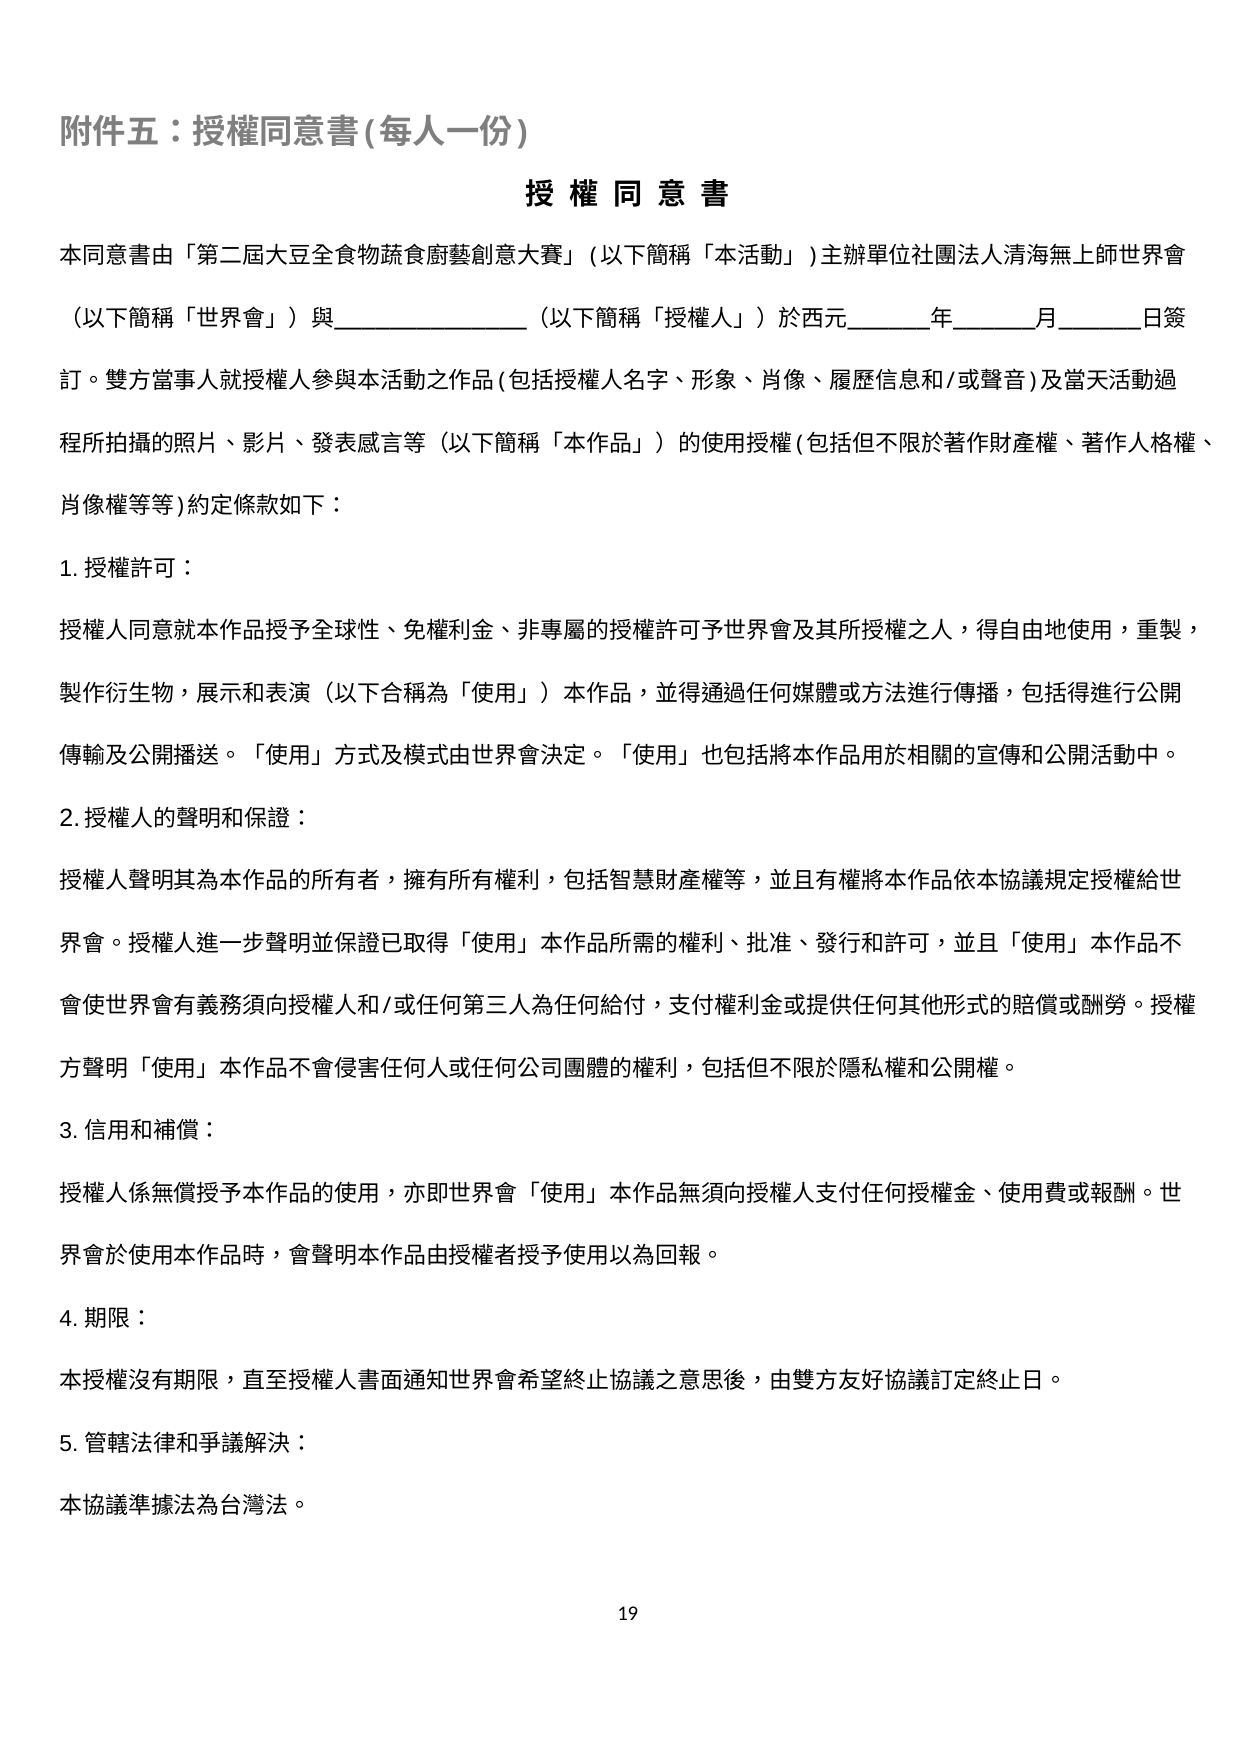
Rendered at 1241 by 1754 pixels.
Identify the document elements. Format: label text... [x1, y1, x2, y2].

text 本同意書由「第二屆大豆全食物蔬食廚藝創意大賽」(以下簡稱「本活動」)主辦單位社團法人清海無上師世界會（以下簡稱「世界會」）與______________（以下簡稱「授權人」）於西元______年______月______日簽訂。雙方當事人就授權人參與本活動之作品(包括授權人名字、形象、肖像、履歷信息和/或聲音)及當天活動過程所拍攝的照片、影片、發表感言等（以下簡稱「本作品」）的使用授權(包括但不限於著作財產權、著作人格權、肖像權等等)約定條款如下： [59, 212, 1196, 525]
text 授權人同意就本作品授予全球性、免權利金、非專屬的授權許可予世界會及其所授權之人，得自由地使用，重製，製作衍生物，展示和表演（以下合稱為「使用」）本作品，並得通過任何媒體或方法進行傳播，包括得進行公開傳輸及公開播送。「使用」方式及模式由世界會決定。「使用」也包括將本作品用於相關的宣傳和公開活動中。 [59, 587, 1196, 775]
text 本授權沒有期限，直至授權人書面通知世界會希望終止協議之意思後，由雙方友好協議訂定終止日。 [59, 1337, 1196, 1400]
text 授權人係無償授予本作品的使用，亦即世界會「使用」本作品無須向授權人支付任何授權金、使用費或報酬。世界會於使用本作品時，會聲明本作品由授權者授予使用以為回報。 [59, 1150, 1196, 1275]
text 授 權 同 意 書 [59, 150, 1196, 212]
text 附件五：授權同意書(每人一份) [59, 87, 1196, 150]
list 期限： [59, 1275, 1196, 1337]
list 信用和補償： [59, 1087, 1196, 1150]
text 授權人聲明其為本作品的所有者，擁有所有權利，包括智慧財產權等，並且有權將本作品依本協議規定授權給世界會。授權人進一步聲明並保證已取得「使用」本作品所需的權利、批准、發行和許可，並且「使用」本作品不會使世界會有義務須向授權人和/或任何第三人為任何給付，支付權利金或提供任何其他形式的賠償或酬勞。授權方聲明「使用」本作品不會侵害任何人或任何公司團體的權利，包括但不限於隱私權和公開權。 [59, 837, 1196, 1087]
list 授權人的聲明和保證： [59, 775, 1196, 837]
list 管轄法律和爭議解決： [59, 1400, 1196, 1462]
text 本協議準據法為台灣法。 [59, 1462, 1196, 1525]
list 授權許可： [59, 525, 1196, 587]
